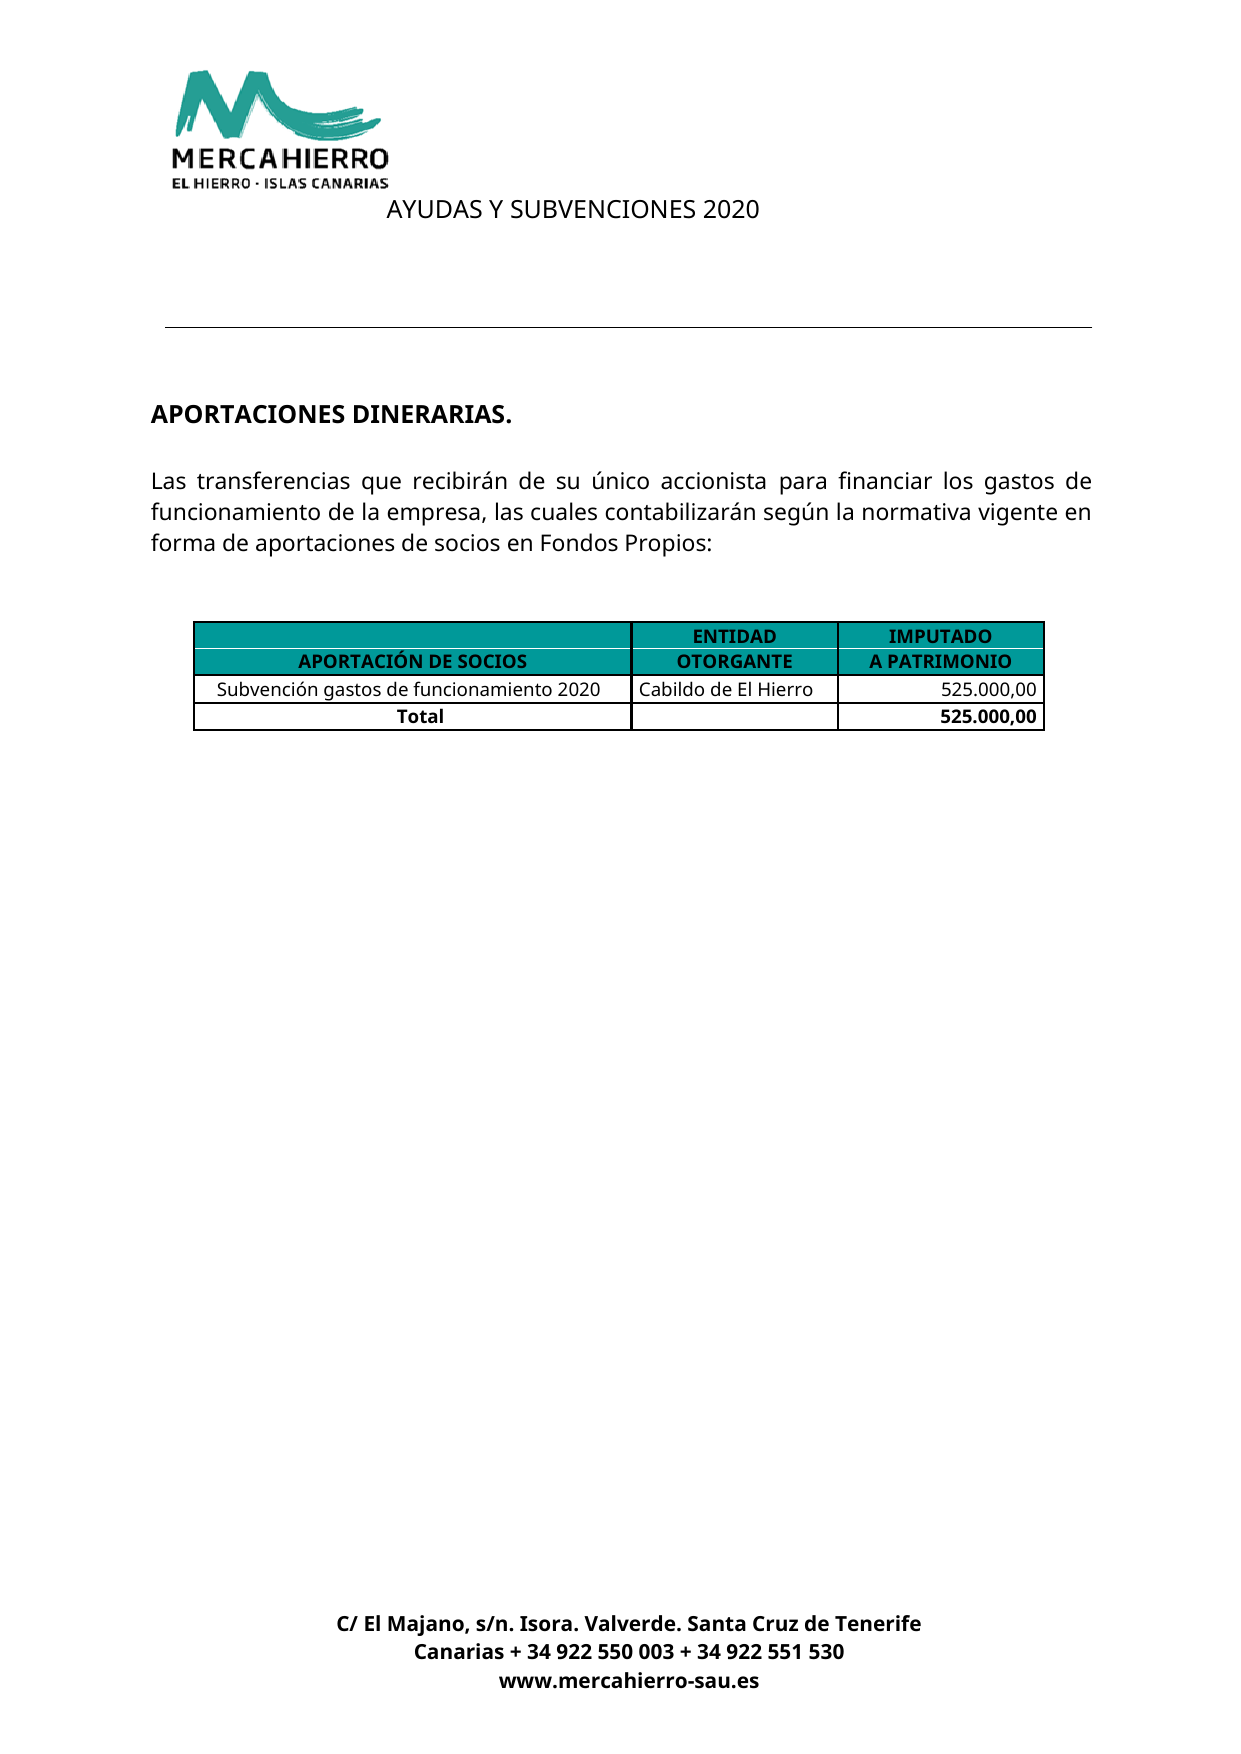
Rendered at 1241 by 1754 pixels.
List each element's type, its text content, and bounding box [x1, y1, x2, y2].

table_cell APORTACIÓN DE SOCIOS [195, 649, 630, 674]
text APORTACIONES DINERARIAS. [151, 396, 1096, 431]
table_cell 525.000,00 [839, 676, 1043, 702]
table_header ENTIDAD [633, 623, 837, 648]
table_header [195, 623, 630, 648]
table_cell Subvención gastos de funcionamiento 2020 [195, 676, 630, 702]
table_cell [633, 704, 837, 729]
text Las transferencias que recibirán de su único accionista para financiar los gastos de funcionamiento de la empresa, las cuales contabilizarán según la normativa vigente en forma de aportaciones de socios en Fondos Propios: [151, 464, 1092, 558]
table_cell A PATRIMONIO [839, 649, 1043, 674]
table_cell 525.000,00 [839, 704, 1043, 729]
table_cell Total [195, 704, 630, 729]
table_cell OTORGANTE [633, 649, 837, 674]
table_header IMPUTADO [839, 623, 1043, 648]
table_cell Cabildo de El Hierro [633, 676, 837, 702]
